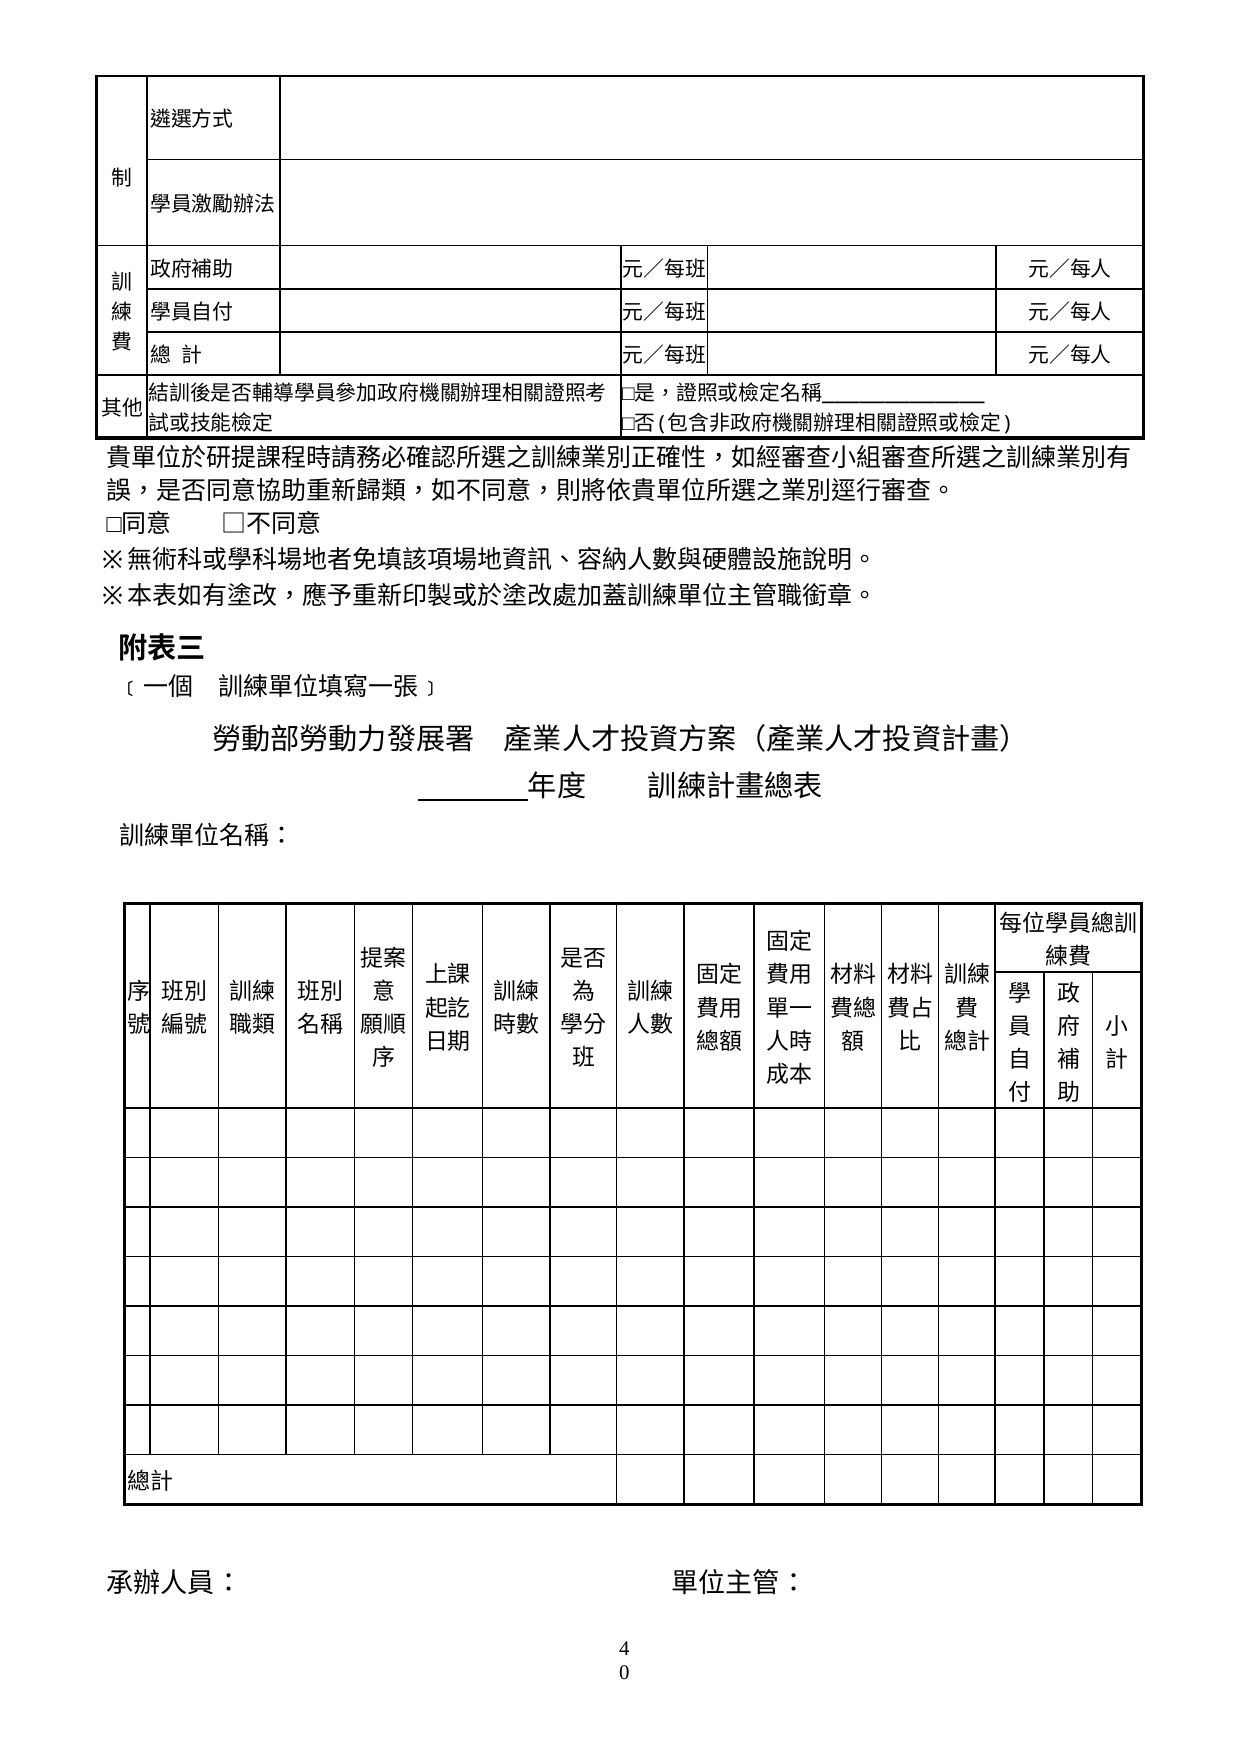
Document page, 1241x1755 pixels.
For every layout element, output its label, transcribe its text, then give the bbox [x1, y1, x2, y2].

table_cell [939, 1406, 994, 1454]
table_cell [882, 1356, 938, 1404]
table_cell [708, 333, 995, 374]
table_cell 政府補助 [148, 246, 279, 288]
table_cell [685, 1109, 753, 1157]
table_header 訓練費 總計 [939, 905, 994, 1107]
table_cell 學員自付 [148, 290, 279, 331]
table_cell 元／每班 [622, 290, 707, 331]
table_cell [413, 1406, 482, 1454]
table_cell [219, 1158, 285, 1206]
table_cell [126, 1109, 149, 1157]
table_cell [219, 1356, 285, 1404]
table_cell 政府 補助 [1045, 973, 1092, 1107]
table_cell [1045, 1455, 1092, 1503]
table_cell [151, 1208, 218, 1256]
table_cell 學員 自付 [996, 973, 1043, 1107]
table_cell [219, 1257, 285, 1305]
table_cell [1045, 1208, 1092, 1256]
table_cell [617, 1455, 683, 1503]
table_cell [996, 1356, 1043, 1404]
table_cell [1093, 1356, 1140, 1404]
table_cell [355, 1109, 412, 1157]
table_cell [287, 1109, 354, 1157]
table_cell [617, 1158, 683, 1206]
table_cell [825, 1257, 881, 1305]
table_cell [755, 1208, 824, 1256]
table_cell [413, 1109, 482, 1157]
table_cell [126, 1406, 149, 1454]
text ※本表如有塗改，應予重新印製或於塗改處加蓋訓練單位主管職銜章。 [47, 576, 1134, 612]
table_header 提案意 願順序 [355, 905, 412, 1107]
table_cell [685, 1158, 753, 1206]
table_cell [755, 1356, 824, 1404]
table_cell [617, 1208, 683, 1256]
table_cell 元／每班 [622, 246, 707, 288]
table_cell [287, 1158, 354, 1206]
table_header 固定費用總額 [685, 905, 753, 1107]
table_cell [685, 1257, 753, 1305]
table_cell [551, 1158, 616, 1206]
table_header 班別編號 [151, 905, 218, 1107]
table_cell [882, 1208, 938, 1256]
table_cell [126, 1356, 149, 1404]
table_cell 其他 [98, 376, 146, 436]
table_cell [281, 290, 620, 331]
table_cell [996, 1406, 1043, 1454]
table_header 上課 起訖日期 [413, 905, 482, 1107]
table_header 班別名稱 [287, 905, 354, 1107]
table_cell [1093, 1455, 1140, 1503]
table_cell [685, 1455, 753, 1503]
table_cell [755, 1109, 824, 1157]
table_cell [755, 1257, 824, 1305]
table_header 材料費總額 [825, 905, 881, 1107]
text ※無術科或學科場地者免填該項場地資訊、容納人數與硬體設施說明。 [47, 539, 1134, 576]
table_cell [413, 1158, 482, 1206]
table_cell [685, 1406, 753, 1454]
table_cell [755, 1158, 824, 1206]
table_cell [825, 1406, 881, 1454]
table_header 固定費用單一人時成本 [755, 905, 824, 1107]
table_cell [126, 1307, 149, 1355]
table_cell [882, 1158, 938, 1206]
table_cell 元／每班 [622, 333, 707, 374]
table_cell [1093, 1208, 1140, 1256]
table_cell [1093, 1158, 1140, 1206]
table_cell [151, 1406, 218, 1454]
table_cell 小計 [1093, 973, 1140, 1107]
table_cell [151, 1356, 218, 1404]
table_cell [281, 246, 620, 288]
table_cell [939, 1109, 994, 1157]
table_cell 總計 [126, 1455, 616, 1503]
table_cell [1093, 1109, 1140, 1157]
table_cell [483, 1109, 549, 1157]
table_cell [1045, 1356, 1092, 1404]
table_cell [939, 1356, 994, 1404]
text 誤，是否同意協助重新歸類，如不同意，則將依貴單位所選之業別逕行審查。 [106, 473, 1178, 506]
table_cell [708, 290, 995, 331]
table_cell [287, 1307, 354, 1355]
table_cell [882, 1109, 938, 1157]
table_cell [551, 1208, 616, 1256]
table_cell [685, 1307, 753, 1355]
table_cell [287, 1406, 354, 1454]
table_header 是否為 學分班 [551, 905, 616, 1107]
text □同意 □不同意 [47, 506, 1134, 539]
table_cell [825, 1455, 881, 1503]
table_cell [755, 1307, 824, 1355]
table_cell [1045, 1109, 1092, 1157]
table_cell [996, 1208, 1043, 1256]
table_cell 學員激勵辦法 [148, 160, 279, 245]
table_cell [126, 1208, 149, 1256]
table_cell [996, 1158, 1043, 1206]
table_cell [939, 1257, 994, 1305]
table_cell [825, 1158, 881, 1206]
table_cell [413, 1257, 482, 1305]
table_cell [996, 1455, 1043, 1503]
table_cell [1045, 1307, 1092, 1355]
table_cell [755, 1406, 824, 1454]
table_cell [825, 1109, 881, 1157]
table_cell 元／每人 [997, 246, 1142, 288]
table_cell [882, 1307, 938, 1355]
text 附表三 ﹝一個 訓練單位填寫一張﹞ [118, 624, 998, 703]
table_cell [996, 1109, 1043, 1157]
table_cell 遴選方式 [148, 77, 279, 158]
table_cell [939, 1455, 994, 1503]
table_cell [287, 1257, 354, 1305]
table_cell [355, 1307, 412, 1355]
table_cell [483, 1158, 549, 1206]
table_cell 制 [98, 77, 146, 245]
table_cell [939, 1307, 994, 1355]
table_cell [281, 160, 1142, 245]
table_cell [882, 1455, 938, 1503]
table_cell [483, 1307, 549, 1355]
table_cell 元／每人 [997, 333, 1142, 374]
table_cell [1093, 1307, 1140, 1355]
table_cell [483, 1406, 549, 1454]
table_cell [551, 1257, 616, 1305]
table_cell □是，證照或檢定名稱_____________ □否(包含非政府機關辦理相關證照或檢定) [622, 376, 1142, 436]
table_cell [355, 1208, 412, 1256]
table_cell [825, 1356, 881, 1404]
table_cell [281, 333, 620, 374]
table_cell [1093, 1257, 1140, 1305]
table_cell [939, 1208, 994, 1256]
table_cell [1045, 1158, 1092, 1206]
text 勞動部勞動力發展署 產業人才投資方案（產業人才投資計畫） [106, 716, 1134, 758]
table_cell [483, 1257, 549, 1305]
table_cell [1045, 1257, 1092, 1305]
table_cell [1045, 1406, 1092, 1454]
table_cell [219, 1406, 285, 1454]
table_cell [287, 1208, 354, 1256]
table_cell [755, 1455, 824, 1503]
text 貴單位於研提課程時請務必確認所選之訓練業別正確性，如經審查小組審查所選之訓練業別有 [106, 439, 1178, 473]
table_cell [825, 1307, 881, 1355]
table_cell [151, 1109, 218, 1157]
table_header 訓練職類 [219, 905, 285, 1107]
table_cell [355, 1257, 412, 1305]
table_cell [685, 1356, 753, 1404]
table_cell [617, 1109, 683, 1157]
table_cell [151, 1257, 218, 1305]
table_header 每位學員總訓練費 [996, 905, 1140, 971]
table_cell [617, 1257, 683, 1305]
table_cell [825, 1208, 881, 1256]
table_cell [483, 1208, 549, 1256]
table_cell [287, 1356, 354, 1404]
table_cell [151, 1307, 218, 1355]
table_cell [551, 1356, 616, 1404]
table_cell 結訓後是否輔導學員參加政府機關辦理相關證照考試或技能檢定 [148, 376, 620, 436]
table_cell [219, 1109, 285, 1157]
table_header 訓練人數 [617, 905, 683, 1107]
text 承辦人員： 單位主管： [106, 1554, 1134, 1602]
table_cell [685, 1208, 753, 1256]
table_cell [151, 1158, 218, 1206]
table_cell [219, 1307, 285, 1355]
table_cell 總 計 [148, 333, 279, 374]
table_cell [617, 1307, 683, 1355]
text 年度 訓練計畫總表 [106, 758, 1134, 806]
table_cell 訓練費 [98, 246, 146, 374]
table_cell [882, 1406, 938, 1454]
table_cell [551, 1406, 616, 1454]
table_cell [617, 1356, 683, 1404]
table_cell 元／每人 [997, 290, 1142, 331]
table_cell [355, 1406, 412, 1454]
table_cell [413, 1208, 482, 1256]
table_cell [617, 1406, 683, 1454]
table_cell [939, 1158, 994, 1206]
table_cell [126, 1158, 149, 1206]
table_cell [281, 77, 1142, 158]
table_cell [219, 1208, 285, 1256]
table_cell [708, 246, 995, 288]
table_cell [1093, 1406, 1140, 1454]
table_cell [355, 1356, 412, 1404]
table_cell [483, 1356, 549, 1404]
table_cell [996, 1307, 1043, 1355]
table_cell [551, 1109, 616, 1157]
table_header 序號 [126, 905, 149, 1107]
table_cell [126, 1257, 149, 1305]
table_cell [882, 1257, 938, 1305]
table_cell [355, 1158, 412, 1206]
table_cell [996, 1257, 1043, 1305]
table_cell [413, 1356, 482, 1404]
table_header 訓練時數 [483, 905, 549, 1107]
table_cell [413, 1307, 482, 1355]
table_cell [551, 1307, 616, 1355]
table_header 材料費占比 [882, 905, 938, 1107]
text 訓練單位名稱： [106, 806, 1178, 854]
